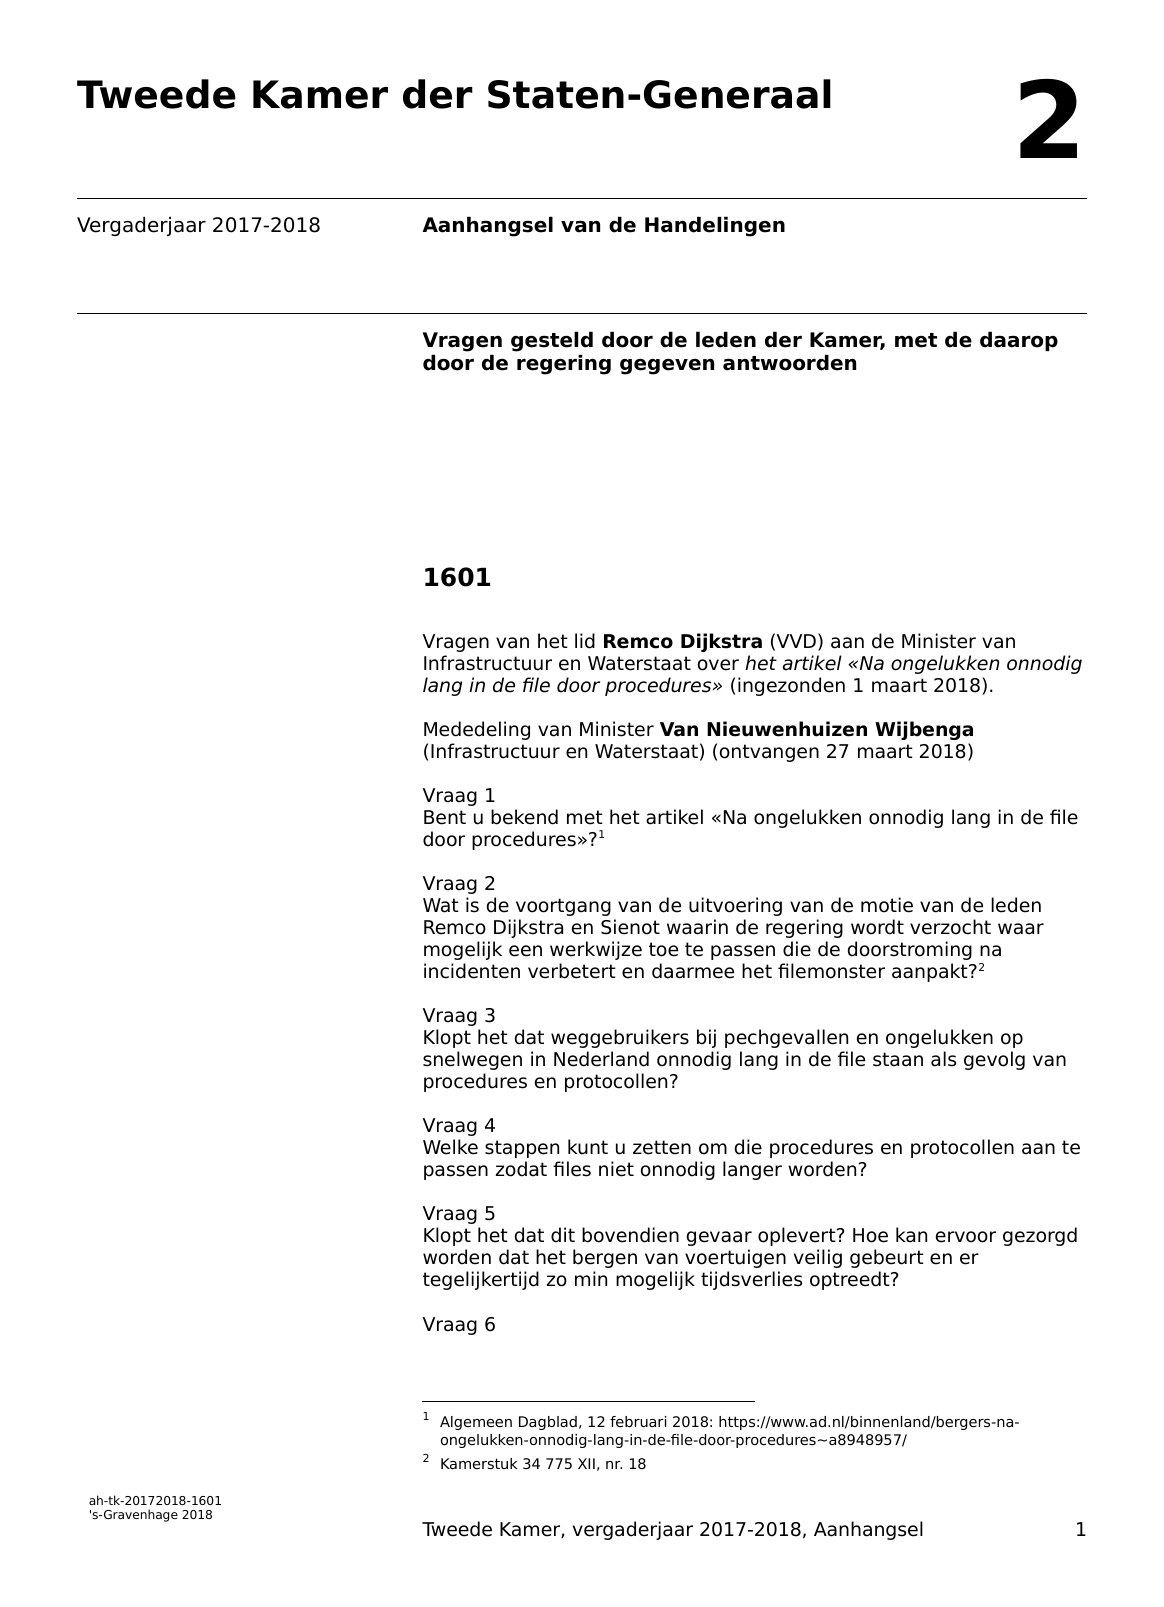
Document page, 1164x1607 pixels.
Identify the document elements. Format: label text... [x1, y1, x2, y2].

text Kamerstuk 34 775 XII, nr. 18 [422, 1452, 1087, 1474]
text 's-Gravenhage 2018 [88, 1508, 323, 1522]
table_header Tweede Kamer der Staten-Generaal [77, 59, 886, 198]
text Vraag 4 [422, 1115, 1087, 1137]
table_cell Aanhangsel van de Handelingen [422, 199, 1087, 313]
table_header 2 [886, 59, 1087, 198]
text ah-tk-20172018-1601 [88, 1494, 323, 1508]
text Vraag 3 [422, 1005, 1087, 1027]
text Algemeen Dagblad, 12 februari 2018: https://www.ad.nl/binnenland/bergers-na-ongelukken-onnodig-lang-in-de-file-door-procedures~a8948957/ [422, 1410, 1087, 1449]
text Wat is de voortgang van de uitvoering van de motie van de leden Remco Dijkstra en Sienot waarin de regering wordt verzocht waar mogelijk een werkwijze toe te passen die de doorstroming na incidenten verbetert en daarmee het filemonster aanpakt? [422, 895, 1087, 983]
text Klopt het dat weggebruikers bij pechgevallen en ongelukken op snelwegen in Nederland onnodig lang in de file staan als gevolg van procedures en protocollen? [422, 1027, 1087, 1093]
table_cell [77, 314, 422, 376]
table_cell Vergaderjaar 2017-2018 [77, 199, 422, 313]
text Vragen van het lid Remco Dijkstra (VVD) aan de Minister van Infrastructuur en Waterstaat over het artikel «Na ongelukken onnodig lang in de file door procedures» (ingezonden 1 maart 2018). [422, 631, 1087, 697]
text Vraag 1 [422, 785, 1087, 807]
text Vraag 5 [422, 1203, 1087, 1225]
table_cell Vragen gesteld door de leden der Kamer, met de daarop door de regering gegeven antwoorden [422, 314, 1087, 376]
text Vraag 6 [422, 1313, 1087, 1335]
text Klopt het dat dit bovendien gevaar oplevert? Hoe kan ervoor gezorgd worden dat het bergen van voertuigen veilig gebeurt en er tegelijkertijd zo min mogelijk tijdsverlies optreedt? [422, 1225, 1087, 1291]
text Welke stappen kunt u zetten om die procedures en protocollen aan te passen zodat files niet onnodig langer worden? [422, 1137, 1087, 1181]
text Vraag 2 [422, 873, 1087, 895]
text Bent u bekend met het artikel «Na ongelukken onnodig lang in de file door procedures»? [422, 807, 1087, 851]
text Mededeling van Minister Van Nieuwenhuizen Wijbenga (Infrastructuur en Waterstaat) (ontvangen 27 maart 2018) [422, 719, 1087, 763]
text 1601 [422, 563, 1087, 592]
